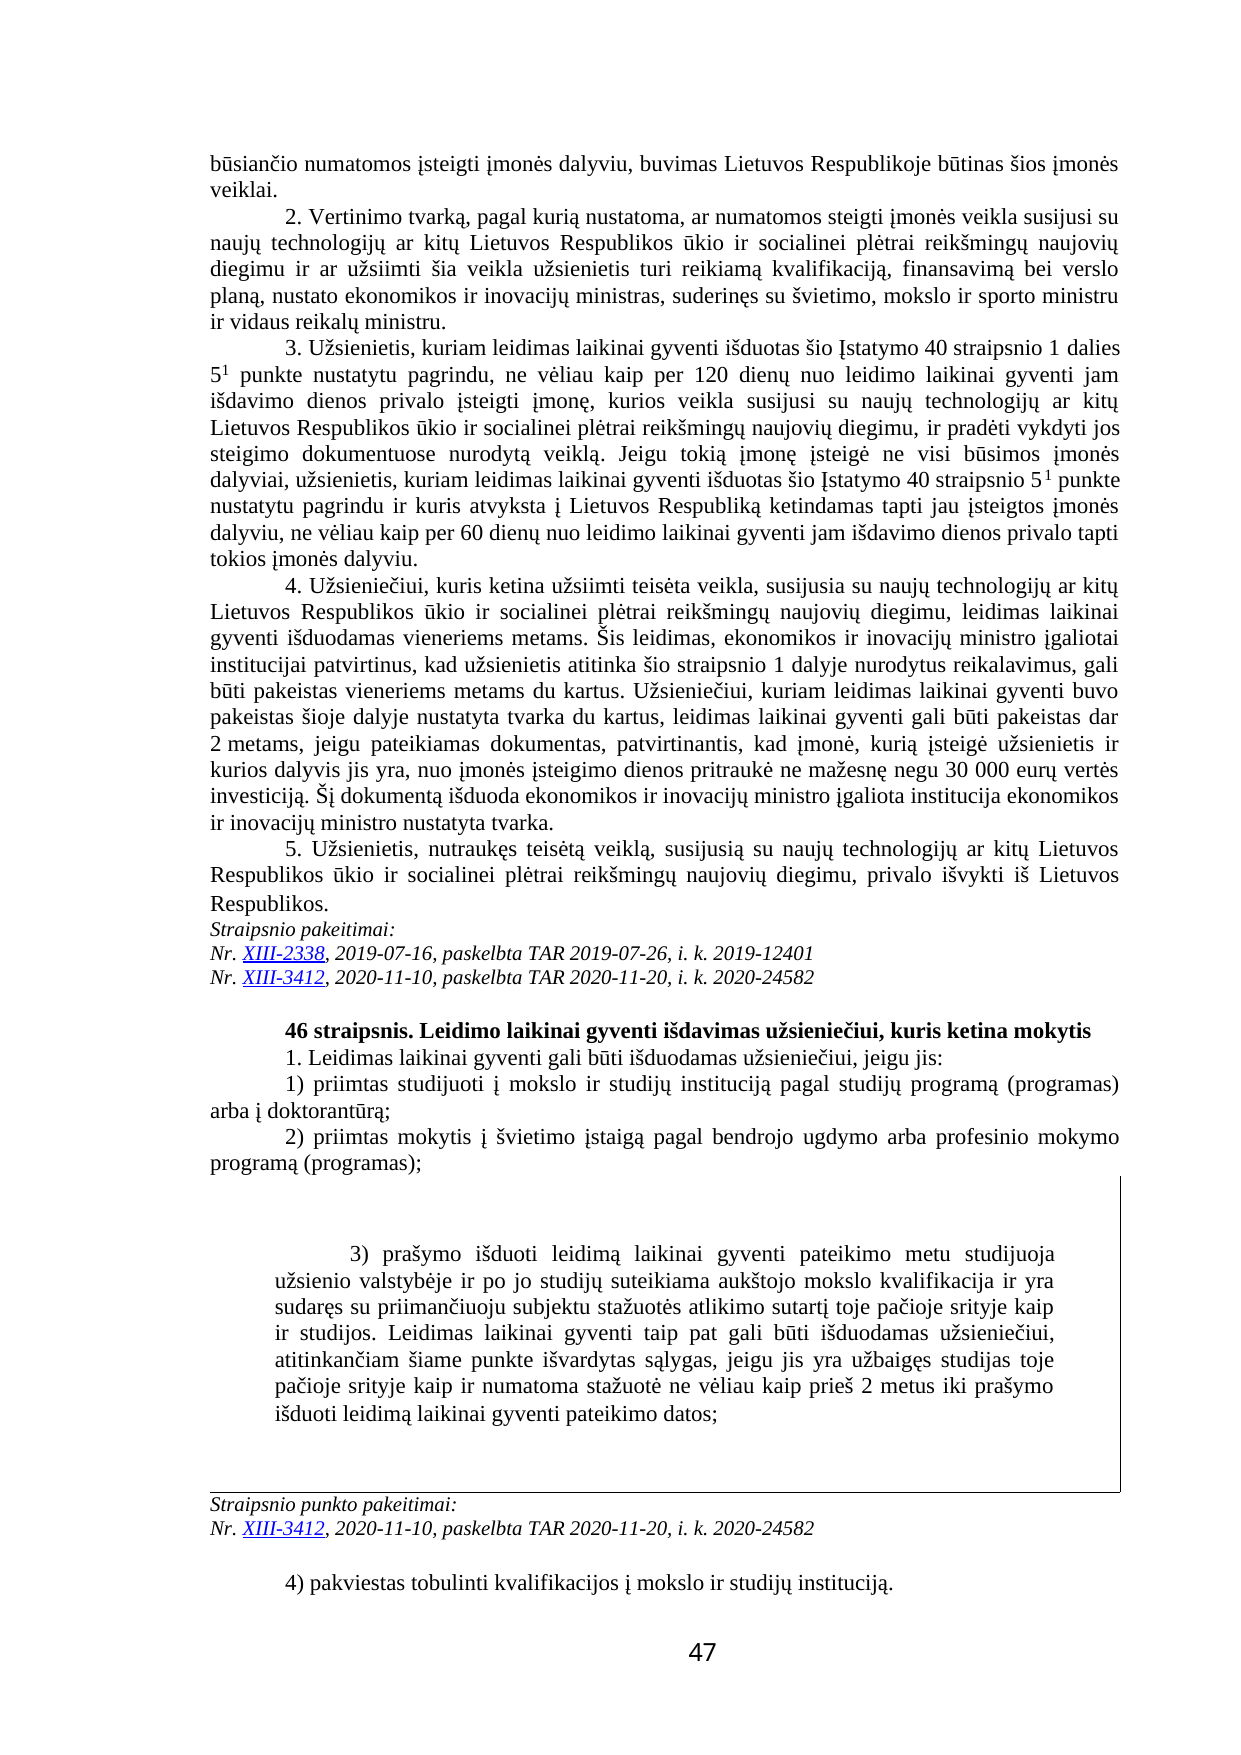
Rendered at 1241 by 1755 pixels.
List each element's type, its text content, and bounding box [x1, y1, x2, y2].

text 46 straipsnis. Leidimo laikinai gyventi išdavimas užsieniečiui, kuris ketina mokytis [210, 1018, 1120, 1044]
text Nr. XIII-2338, 2019-07-16, paskelbta TAR 2019-07-26, i. k. 2019-12401 [210, 941, 1120, 965]
text 2) priimtas mokytis į švietimo įstaigą pagal bendrojo ugdymo arba profesinio mokymo programą (programas); [210, 1123, 1120, 1176]
text Straipsnio punkto pakeitimai: [210, 1492, 1120, 1516]
text Straipsnio pakeitimai: [210, 917, 1120, 941]
text Nr. XIII-3412, 2020-11-10, paskelbta TAR 2020-11-20, i. k. 2020-24582 [210, 1516, 1120, 1540]
text 3. Užsienietis, kuriam leidimas laikinai gyventi išduotas šio Įstatymo 40 straipsnio 1 dalies 51 punkte nustatytu pagrindu, ne vėliau kaip per 120 dienų nuo leidimo laikinai gyventi jam išdavimo dienos privalo įsteigti įmonę, kurios veikla susijusi su naujų technologijų ar kitų Lietuvos Respublikos ūkio ir socialinei plėtrai reikšmingų naujovių diegimu, ir pradėti vykdyti jos steigimo dokumentuose nurodytą veiklą. Jeigu tokią įmonę įsteigė ne visi būsimos įmonės dalyviai, užsienietis, kuriam leidimas laikinai gyventi išduotas šio Įstatymo 40 straipsnio 51 punkte nustatytu pagrindu ir kuris atvyksta į Lietuvos Respubliką ketindamas tapti jau įsteigtos įmonės dalyviu, ne vėliau kaip per 60 dienų nuo leidimo laikinai gyventi jam išdavimo dienos privalo tapti tokios įmonės dalyviu. [210, 334, 1120, 572]
text 2. Vertinimo tvarką, pagal kurią nustatoma, ar numatomos steigti įmonės veikla susijusi su naujų technologijų ar kitų Lietuvos Respublikos ūkio ir socialinei plėtrai reikšmingų naujovių diegimu ir ar užsiimti šia veikla užsienietis turi reikiamą kvalifikaciją, finansavimą bei verslo planą, nustato ekonomikos ir inovacijų ministras, suderinęs su švietimo, mokslo ir sporto ministru ir vidaus reikalų ministru. [210, 203, 1120, 334]
text 4) pakviestas tobulinti kvalifikacijos į mokslo ir studijų instituciją. [210, 1569, 1120, 1595]
text 3) prašymo išduoti leidimą laikinai gyventi pateikimo metu studijuoja užsienio valstybėje ir po jo studijų suteikiama aukštojo mokslo kvalifikacija ir yra sudaręs su priimančiuoju subjektu stažuotės atlikimo sutartį toje pačioje srityje kaip ir studijos. Leidimas laikinai gyventi taip pat gali būti išduodamas užsieniečiui, atitinkančiam šiame punkte išvardytas sąlygas, jeigu jis yra užbaigęs studijas toje pačioje srityje kaip ir numatoma stažuotė ne vėliau kaip prieš 2 metus iki prašymo išduoti leidimą laikinai gyventi pateikimo datos; [210, 1176, 1120, 1492]
text 4. Užsieniečiui, kuris ketina užsiimti teisėta veikla, susijusia su naujų technologijų ar kitų Lietuvos Respublikos ūkio ir socialinei plėtrai reikšmingų naujovių diegimu, leidimas laikinai gyventi išduodamas vieneriems metams. Šis leidimas, ekonomikos ir inovacijų ministro įgaliotai institucijai patvirtinus, kad užsienietis atitinka šio straipsnio 1 dalyje nurodytus reikalavimus, gali būti pakeistas vieneriems metams du kartus. Užsieniečiui, kuriam leidimas laikinai gyventi buvo pakeistas šioje dalyje nustatyta tvarka du kartus, leidimas laikinai gyventi gali būti pakeistas dar 2 metams, jeigu pateikiamas dokumentas, patvirtinantis, kad įmonė, kurią įsteigė užsienietis ir kurios dalyvis jis yra, nuo įmonės įsteigimo dienos pritraukė ne mažesnę negu 30 000 eurų vertės investiciją. Šį dokumentą išduoda ekonomikos ir inovacijų ministro įgaliota institucija ekonomikos ir inovacijų ministro nustatyta tvarka. [210, 572, 1120, 835]
text 1) priimtas studijuoti į mokslo ir studijų instituciją pagal studijų programą (programas) arba į doktorantūrą; [210, 1070, 1120, 1123]
text Nr. XIII-3412, 2020-11-10, paskelbta TAR 2020-11-20, i. k. 2020-24582 [210, 965, 1120, 989]
text 1. Leidimas laikinai gyventi gali būti išduodamas užsieniečiui, jeigu jis: [210, 1044, 1120, 1070]
text būsiančio numatomos įsteigti įmonės dalyviu, buvimas Lietuvos Respublikoje būtinas šios įmonės veiklai. [210, 150, 1120, 203]
text 5. Užsienietis, nutraukęs teisėtą veiklą, susijusią su naujų technologijų ar kitų Lietuvos Respublikos ūkio ir socialinei plėtrai reikšmingų naujovių diegimu, privalo išvykti iš Lietuvos Respublikos. [210, 835, 1120, 917]
